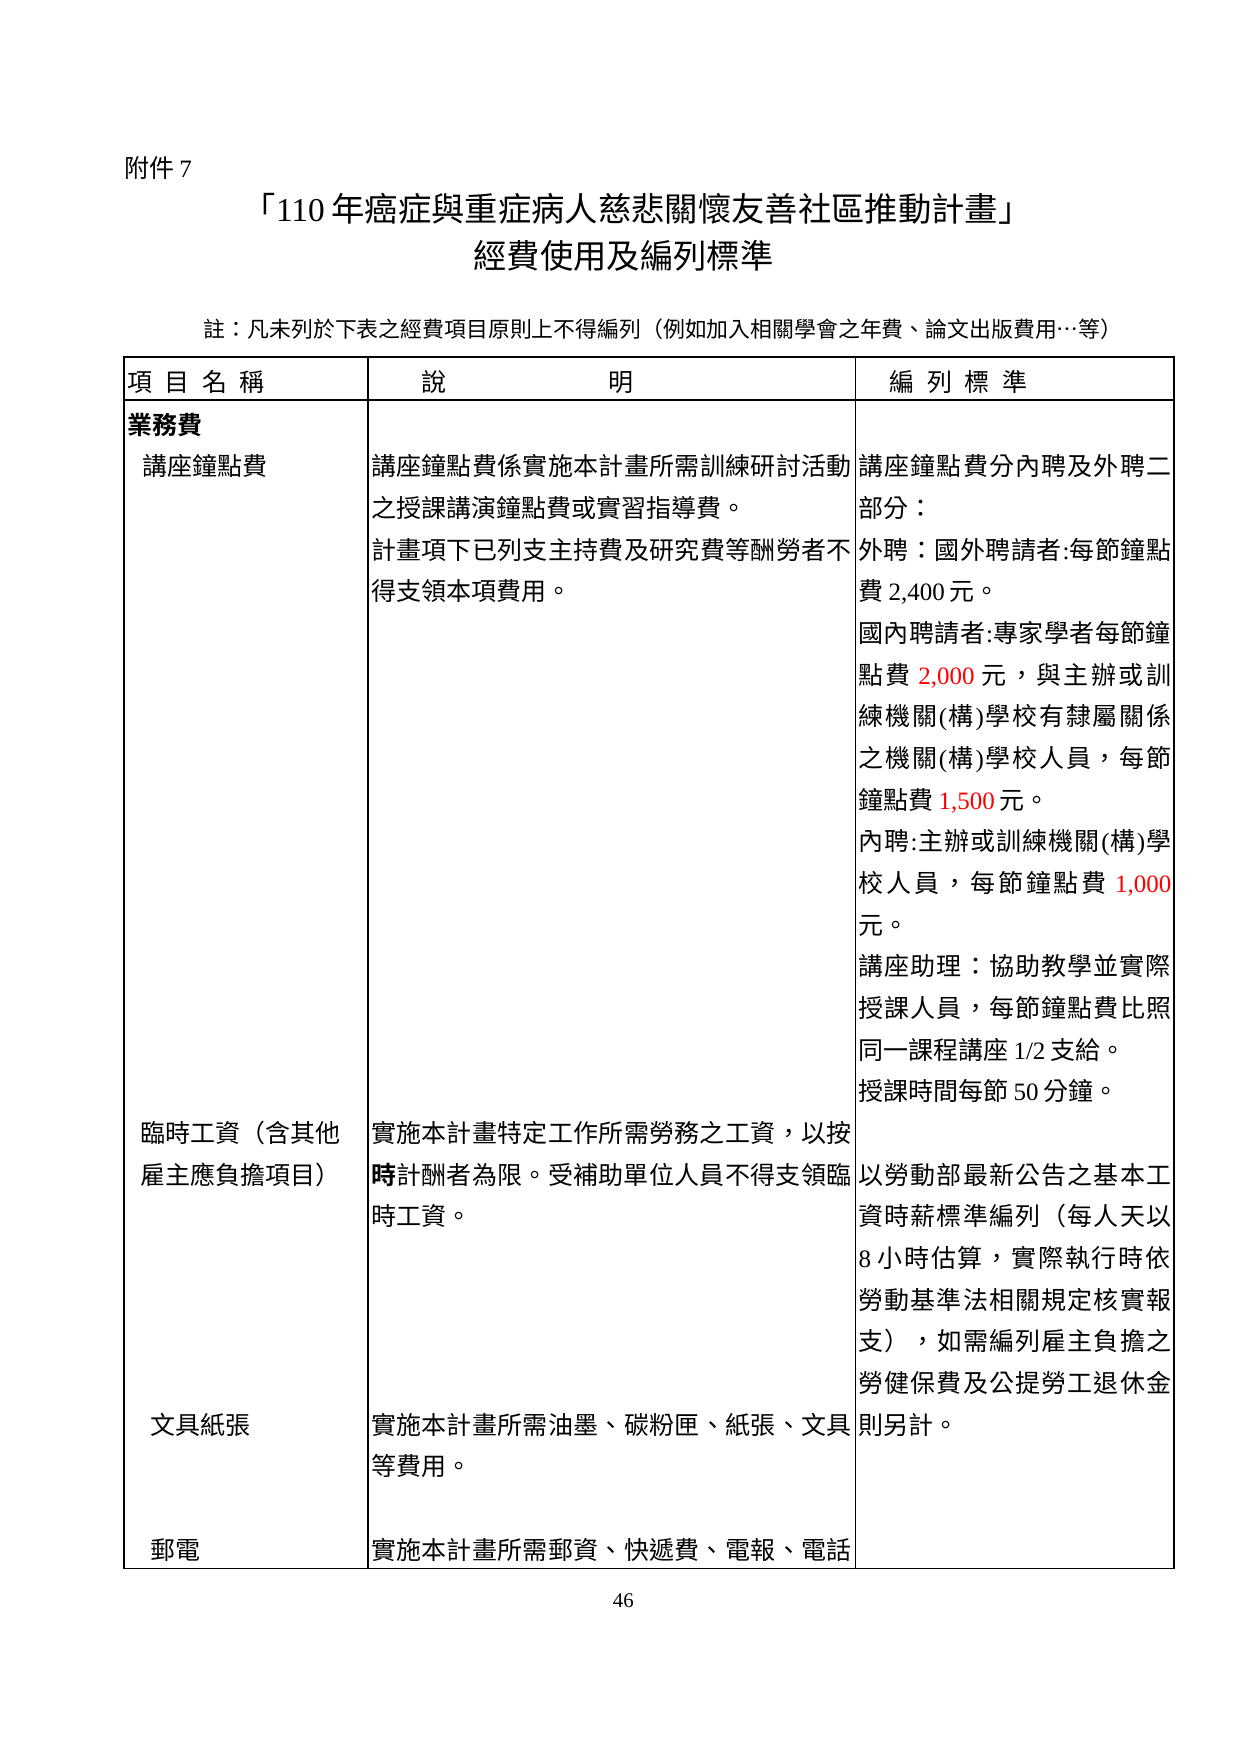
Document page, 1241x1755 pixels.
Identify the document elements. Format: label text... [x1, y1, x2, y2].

table_header 編 列 標 準 [856, 358, 1173, 399]
table_header 說 明 [369, 358, 855, 399]
table_cell 業務費 講座鐘點費 臨時工資（含其他雇主應負擔項目） 文具紙張 郵電 [125, 401, 367, 1567]
table_cell 講座鐘點費分內聘及外聘二部分： 外聘：國外聘請者:每節鐘點費2,400元。 國內聘請者:專家學者每節鐘點費2,000元，與主辦或訓練機關(構)學校有隸屬關係之機關(構)學校人員，每節鐘點費1,500元。 內聘:主辦或訓練機關(構)學校人員，每節鐘點費1,000元。 講座助理：協助教學並實際授課人員，每節鐘點費比照同一課程講座1/2支給。 授課時間每節50分鐘。 以勞動部最新公告之基本工資時薪標準編列（每人天以8小時估算，實際執行時依勞動基準法相關規定核實報支），如需編列雇主負擔之勞健保費及公提勞工退休金則另計。 [856, 401, 1173, 1567]
table_cell 講座鐘點費係實施本計畫所需訓練研討活動之授課講演鐘點費或實習指導費。 計畫項下已列支主持費及研究費等酬勞者不得支領本項費用。 實施本計畫特定工作所需勞務之工資，以按時計酬者為限。受補助單位人員不得支領臨時工資。 實施本計畫所需油墨、碳粉匣、紙張、文具等費用。 實施本計畫所需郵資、快遞費、電報、電話 [369, 401, 855, 1567]
text 附件7 [124, 148, 1122, 184]
table_header 項 目 名 稱 [125, 358, 367, 399]
text 經費使用及編列標準 [124, 230, 1122, 278]
text 「110年癌症與重症病人慈悲關懷友善社區推動計畫」 [124, 184, 1149, 230]
text 註：凡未列於下表之經費項目原則上不得編列（例如加入相關學會之年費、論文出版費用…等） [124, 312, 1122, 343]
